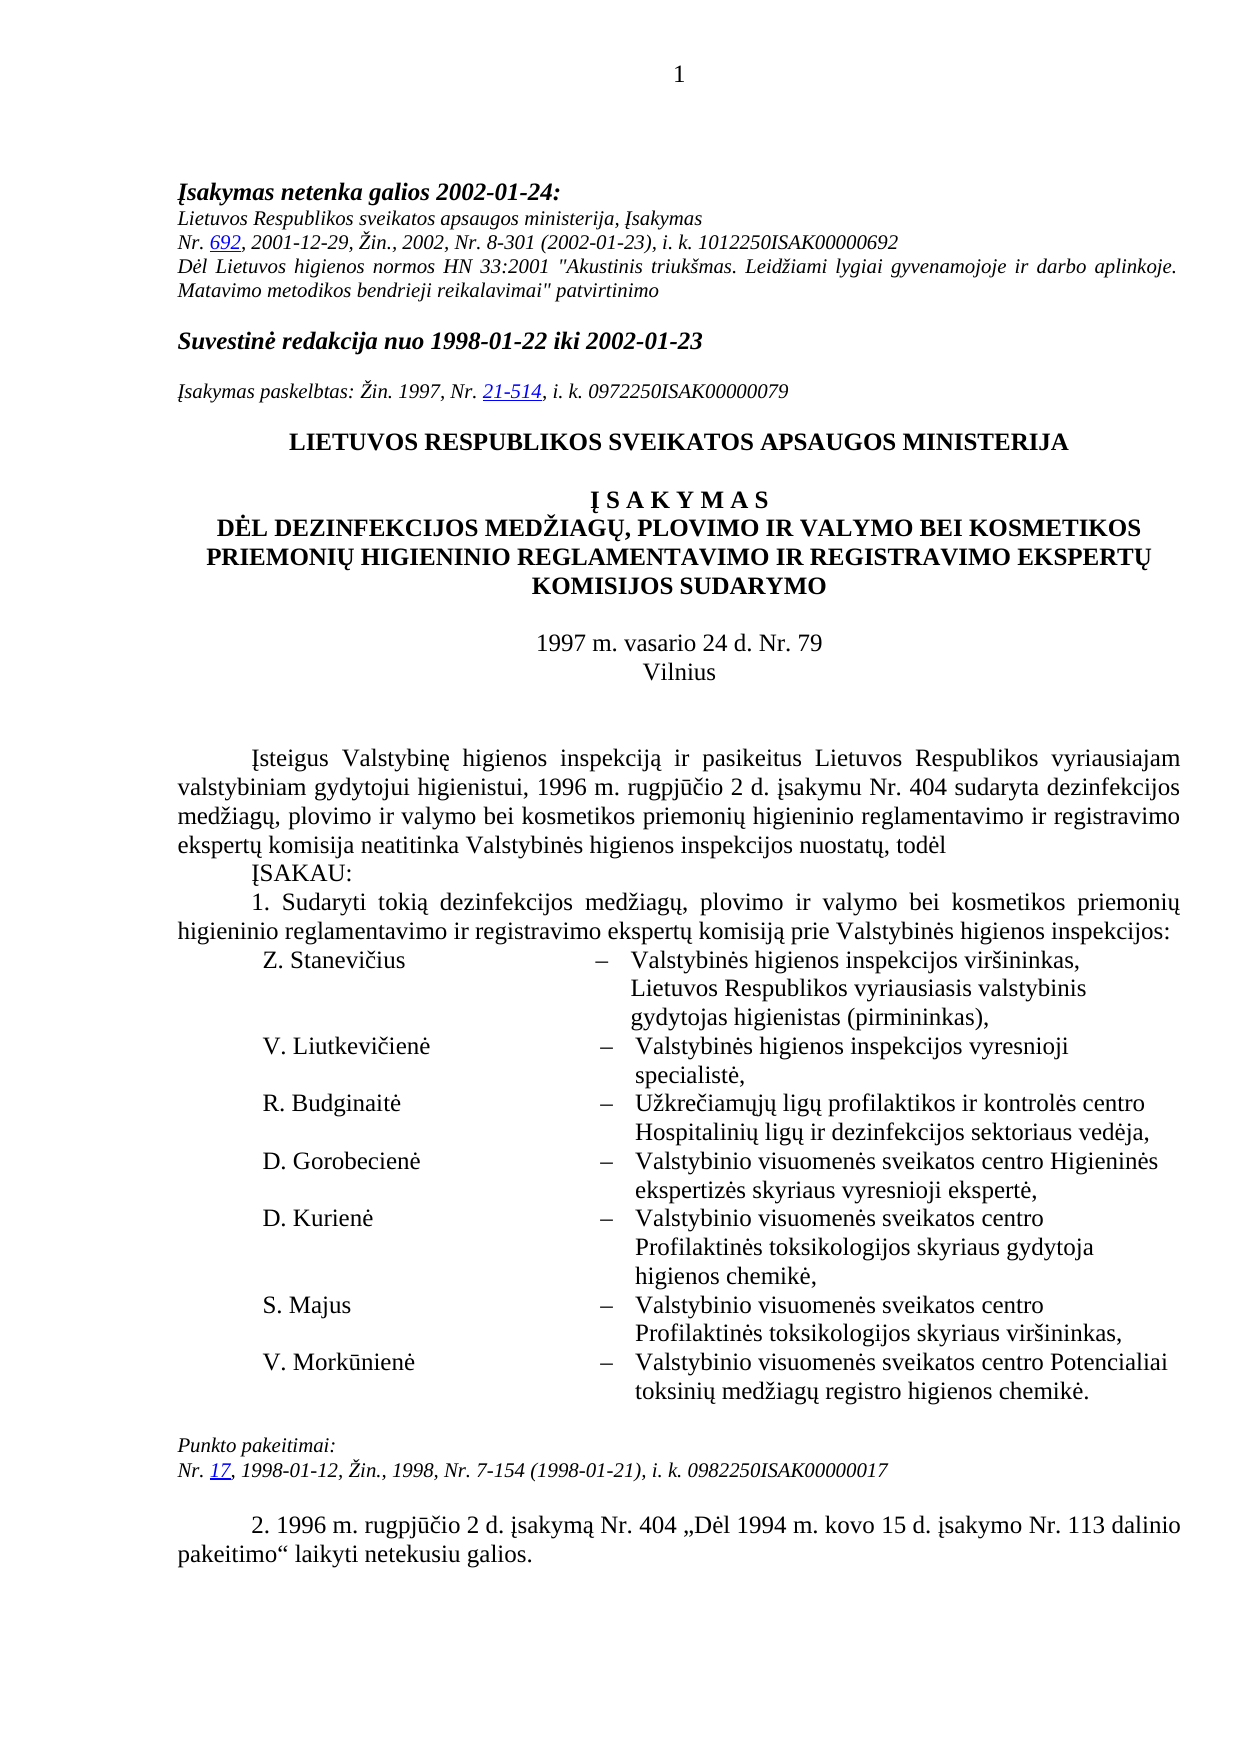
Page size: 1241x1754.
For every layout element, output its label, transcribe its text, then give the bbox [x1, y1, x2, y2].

table_cell – [570, 1089, 624, 1146]
table_cell R. Budginaitė [177, 1089, 570, 1146]
table_header [1176, 945, 1181, 1031]
table_cell – [570, 1347, 624, 1405]
text Į S A K Y M A S [177, 485, 1181, 513]
text 1997 m. vasario 24 d. Nr. 79 [177, 628, 1181, 657]
table_header Z. Stanevičius [177, 945, 570, 1031]
text Suvestinė redakcija nuo 1998-01-22 iki 2002-01-23 [177, 326, 1181, 355]
table_cell Valstybinio visuomenės sveikatos centro Potencialiai toksinių medžiagų registro higienos chemikė. [624, 1347, 1181, 1405]
table_cell – [570, 1290, 624, 1347]
table_cell S. Majus [177, 1290, 570, 1347]
table_cell Valstybinio visuomenės sveikatos centro Profilaktinės toksikologijos skyriaus viršininkas, [624, 1290, 1181, 1347]
table_cell – [570, 1146, 624, 1203]
text Nr. 17, 1998-01-12, Žin., 1998, Nr. 7-154 (1998-01-21), i. k. 0982250ISAK00000017 [177, 1457, 1181, 1482]
text Nr. 692, 2001-12-29, Žin., 2002, Nr. 8-301 (2002-01-23), i. k. 1012250ISAK00000692 [177, 230, 1181, 254]
text Dėl Lietuvos higienos normos HN 33:2001 "Akustinis triukšmas. Leidžiami lygiai gyvenamojoje ir darbo aplinkoje. Matavimo metodikos bendrieji reikalavimai" patvirtinimo [177, 254, 1181, 302]
table_cell Valstybinio visuomenės sveikatos centro Profilaktinės toksikologijos skyriaus gydytoja higienos chemikė, [624, 1204, 1181, 1290]
text Įsteigus Valstybinę higienos inspekciją ir pasikeitus Lietuvos Respublikos vyriausiajam valstybiniam gydytojui higienistui, 1996 m. rugpjūčio 2 d. įsakymu Nr. 404 sudaryta dezinfekcijos medžiagų, plovimo ir valymo bei kosmetikos priemonių higieninio reglamentavimo ir registravimo ekspertų komisija neatitinka Valstybinės higienos inspekcijos nuostatų, todėl [177, 743, 1181, 858]
table_cell Valstybinės higienos inspekcijos vyresnioji specialistė, [624, 1031, 1181, 1088]
table_cell V. Morkūnienė [177, 1347, 570, 1405]
text Įsakymas netenka galios 2002-01-24: [177, 177, 1181, 206]
table_header – [570, 945, 619, 1031]
text DĖL DEZINFEKCIJOS MEDŽIAGŲ, PLOVIMO IR VALYMO BEI KOSMETIKOS PRIEMONIŲ HIGIENINIO REGLAMENTAVIMO IR REGISTRAVIMO EKSPERTŲ KOMISIJOS SUDARYMO [177, 513, 1181, 600]
table_cell V. Liutkevičienė [177, 1031, 570, 1088]
text Lietuvos Respublikos sveikatos apsaugos ministerija, Įsakymas [177, 206, 1181, 230]
text Punkto pakeitimai: [177, 1433, 1181, 1457]
text LIETUVOS RESPUBLIKOS SVEIKATOS APSAUGOS MINISTERIJA [177, 427, 1181, 456]
table_cell D. Kurienė [177, 1204, 570, 1290]
table_cell – [570, 1031, 624, 1088]
text Vilnius [177, 657, 1181, 686]
table_cell D. Gorobecienė [177, 1146, 570, 1203]
text ĮSAKAU: [177, 858, 1181, 887]
text 1. Sudaryti tokią dezinfekcijos medžiagų, plovimo ir valymo bei kosmetikos priemonių higieninio reglamentavimo ir registravimo ekspertų komisiją prie Valstybinės higienos inspekcijos: [177, 887, 1181, 945]
text 2. 1996 m. rugpjūčio 2 d. įsakymą Nr. 404 „Dėl 1994 m. kovo 15 d. įsakymo Nr. 113 dalinio pakeitimo“ laikyti netekusiu galios. [177, 1510, 1181, 1568]
table_cell Valstybinio visuomenės sveikatos centro Higieninės ekspertizės skyriaus vyresnioji ekspertė, [624, 1146, 1181, 1203]
table_header Valstybinės higienos inspekcijos viršininkas, Lietuvos Respublikos vyriausiasis valstybinis gydytojas higienistas (pirmininkas), [619, 945, 1176, 1031]
table_cell – [570, 1204, 624, 1290]
text Įsakymas paskelbtas: Žin. 1997, Nr. 21-514, i. k. 0972250ISAK00000079 [177, 379, 1181, 403]
table_cell Užkrečiamųjų ligų profilaktikos ir kontrolės centro Hospitalinių ligų ir dezinfekcijos sektoriaus vedėja, [624, 1089, 1181, 1146]
